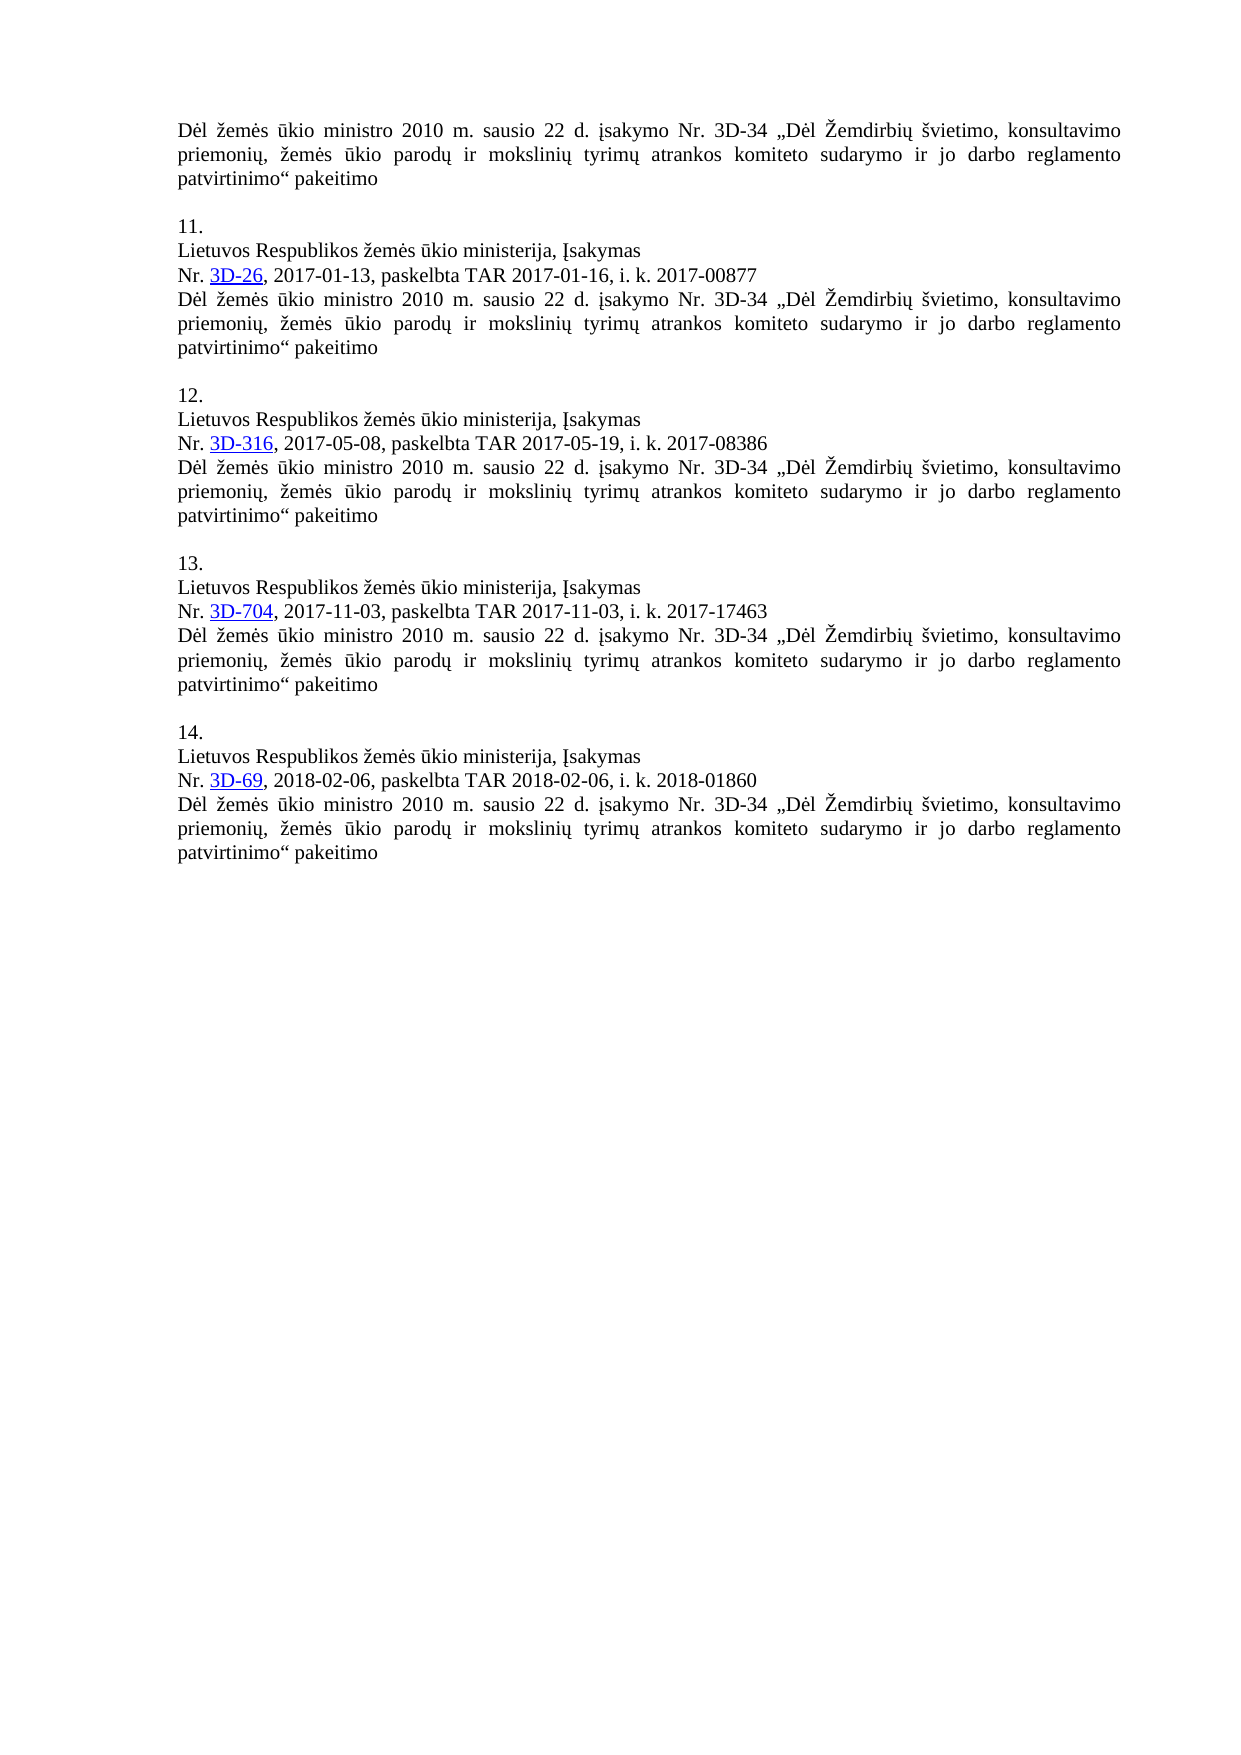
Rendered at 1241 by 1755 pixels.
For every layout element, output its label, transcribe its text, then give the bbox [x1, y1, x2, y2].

text Nr. 3D-69, 2018-02-06, paskelbta TAR 2018-02-06, i. k. 2018-01860 [177, 768, 1122, 792]
text Lietuvos Respublikos žemės ūkio ministerija, Įsakymas [177, 575, 1122, 599]
text 14. [177, 720, 1122, 744]
text Lietuvos Respublikos žemės ūkio ministerija, Įsakymas [177, 744, 1122, 768]
text 12. [177, 383, 1122, 407]
text 13. [177, 551, 1122, 575]
text Nr. 3D-316, 2017-05-08, paskelbta TAR 2017-05-19, i. k. 2017-08386 [177, 431, 1122, 455]
text Nr. 3D-26, 2017-01-13, paskelbta TAR 2017-01-16, i. k. 2017-00877 [177, 262, 1122, 287]
text Dėl žemės ūkio ministro 2010 m. sausio 22 d. įsakymo Nr. 3D-34 „Dėl Žemdirbių švietimo, konsultavimo priemonių, žemės ūkio parodų ir mokslinių tyrimų atrankos komiteto sudarymo ir jo darbo reglamento patvirtinimo“ pakeitimo [177, 287, 1122, 359]
text 11. [177, 214, 1122, 238]
text Dėl žemės ūkio ministro 2010 m. sausio 22 d. įsakymo Nr. 3D-34 „Dėl Žemdirbių švietimo, konsultavimo priemonių, žemės ūkio parodų ir mokslinių tyrimų atrankos komiteto sudarymo ir jo darbo reglamento patvirtinimo“ pakeitimo [177, 792, 1122, 864]
text Dėl žemės ūkio ministro 2010 m. sausio 22 d. įsakymo Nr. 3D-34 „Dėl Žemdirbių švietimo, konsultavimo priemonių, žemės ūkio parodų ir mokslinių tyrimų atrankos komiteto sudarymo ir jo darbo reglamento patvirtinimo“ pakeitimo [177, 118, 1122, 190]
text Nr. 3D-704, 2017-11-03, paskelbta TAR 2017-11-03, i. k. 2017-17463 [177, 599, 1122, 623]
text Lietuvos Respublikos žemės ūkio ministerija, Įsakymas [177, 238, 1122, 262]
text Dėl žemės ūkio ministro 2010 m. sausio 22 d. įsakymo Nr. 3D-34 „Dėl Žemdirbių švietimo, konsultavimo priemonių, žemės ūkio parodų ir mokslinių tyrimų atrankos komiteto sudarymo ir jo darbo reglamento patvirtinimo“ pakeitimo [177, 623, 1122, 696]
text Dėl žemės ūkio ministro 2010 m. sausio 22 d. įsakymo Nr. 3D-34 „Dėl Žemdirbių švietimo, konsultavimo priemonių, žemės ūkio parodų ir mokslinių tyrimų atrankos komiteto sudarymo ir jo darbo reglamento patvirtinimo“ pakeitimo [177, 455, 1122, 527]
text Lietuvos Respublikos žemės ūkio ministerija, Įsakymas [177, 407, 1122, 431]
